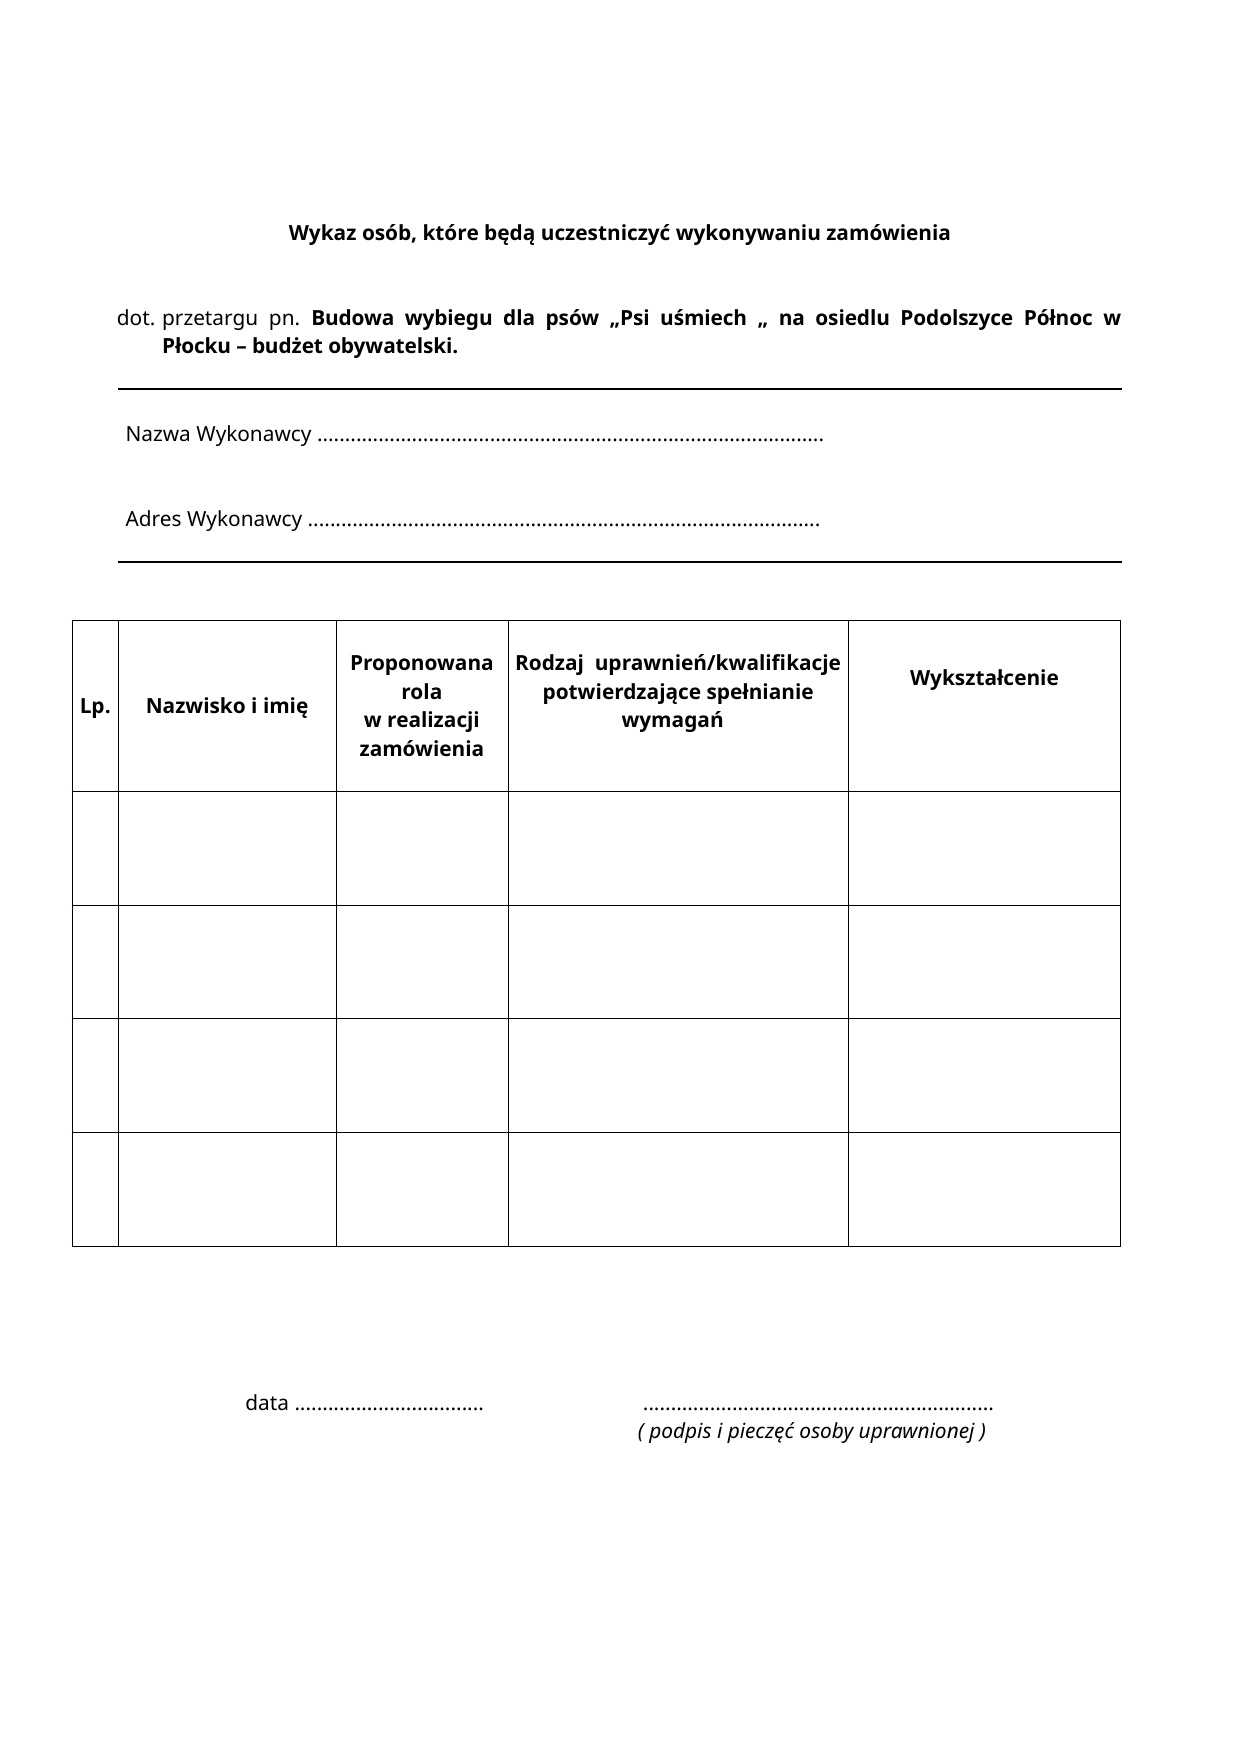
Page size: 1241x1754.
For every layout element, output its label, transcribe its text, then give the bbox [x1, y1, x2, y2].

table_cell [849, 906, 1120, 1018]
table_cell [849, 792, 1120, 904]
table_cell [119, 1133, 336, 1246]
table_cell [73, 792, 118, 904]
table_header Proponowana rola w realizacji zamówienia [337, 621, 508, 791]
table_header Rodzaj uprawnień/kwalifikacje potwierdzające spełnianie wymagań [509, 621, 848, 791]
text Wykaz osób, które będą uczestniczyć wykonywaniu zamówienia [118, 218, 1122, 246]
table_cell [509, 792, 848, 904]
table_cell [337, 1019, 508, 1132]
table_cell [849, 1019, 1120, 1132]
text ( podpis i pieczęć osoby uprawnionej ) [118, 1417, 1122, 1445]
text dot. przetargu pn. Budowa wybiegu dla psów „Psi uśmiech „ na osiedlu Podolszyce Północ w Płocku – budżet obywatelski. [117, 303, 1122, 360]
table_cell [509, 1133, 848, 1246]
table_header Wykształcenie [849, 621, 1120, 791]
table_cell [337, 792, 508, 904]
table_header Lp. [73, 621, 118, 791]
table_header Nazwisko i imię [119, 621, 336, 791]
table_cell [73, 906, 118, 1018]
table_cell [73, 1019, 118, 1132]
table_cell [119, 1019, 336, 1132]
table_cell [73, 1133, 118, 1246]
table_cell [119, 792, 336, 904]
table_cell [849, 1133, 1120, 1246]
table_cell [119, 906, 336, 1018]
table_cell [337, 906, 508, 1018]
table_header Nazwa Wykonawcy ........................................................................................... Adres Wykonawcy ............................................................................................ [118, 390, 1122, 561]
table_cell [509, 906, 848, 1018]
table_cell [509, 1019, 848, 1132]
text data .................................. ............................................................... [118, 1388, 1122, 1417]
table_cell [337, 1133, 508, 1246]
